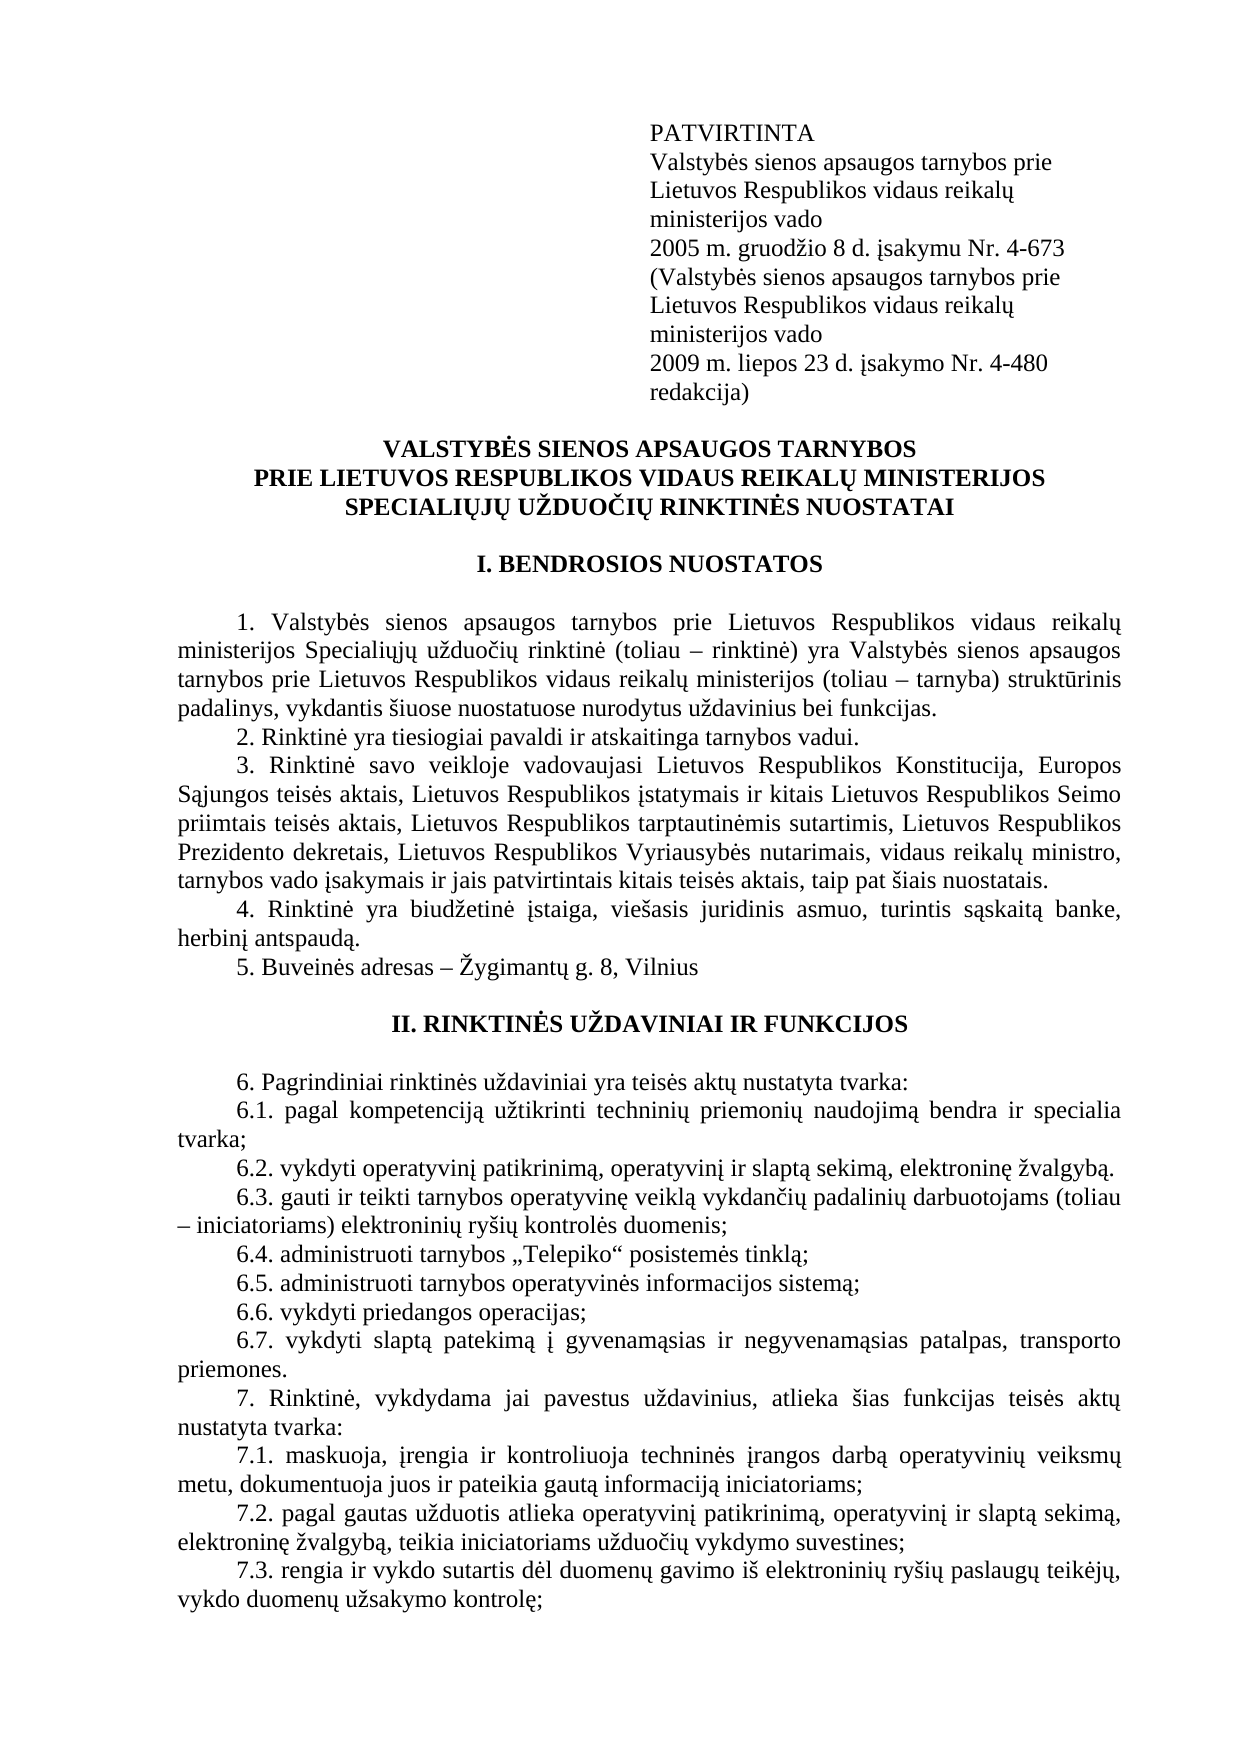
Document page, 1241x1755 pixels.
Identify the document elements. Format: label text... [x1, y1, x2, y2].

text 1. Valstybės sienos apsaugos tarnybos prie Lietuvos Respublikos vidaus reikalų ministerijos Specialiųjų užduočių rinktinė (toliau – rinktinė) yra Valstybės sienos apsaugos tarnybos prie Lietuvos Respublikos vidaus reikalų ministerijos (toliau – tarnyba) struktūrinis padalinys, vykdantis šiuose nuostatuose nurodytus uždavinius bei funkcijas. [177, 607, 1122, 722]
text 6.6. vykdyti priedangos operacijas; [177, 1297, 1122, 1326]
text 2009 m. liepos 23 d. įsakymo Nr. 4-480 redakcija) [649, 348, 1122, 406]
text 2. Rinktinė yra tiesiogiai pavaldi ir atskaitinga tarnybos vadui. [177, 722, 1122, 751]
text PRIE LIETUVOS RESPUBLIKOS VIDAUS REIKALŲ MINISTERIJOS [177, 463, 1122, 492]
text ministerijos vado [649, 204, 1122, 233]
text PATVIRTINTA [649, 118, 1122, 147]
text 4. Rinktinė yra biudžetinė įstaiga, viešasis juridinis asmuo, turintis sąskaitą banke, herbinį antspaudą. [177, 894, 1122, 952]
text 6.5. administruoti tarnybos operatyvinės informacijos sistemą; [177, 1268, 1122, 1297]
text 6.2. vykdyti operatyvinį patikrinimą, operatyvinį ir slaptą sekimą, elektroninę žvalgybą. [177, 1153, 1122, 1182]
text 5. Buveinės adresas – Žygimantų g. 8, Vilnius [177, 952, 1122, 981]
text 6.7. vykdyti slaptą patekimą į gyvenamąsias ir negyvenamąsias patalpas, transporto priemones. [177, 1326, 1122, 1383]
text (Valstybės sienos apsaugos tarnybos prie [649, 262, 1122, 291]
text Lietuvos Respublikos vidaus reikalų [649, 176, 1122, 204]
text 3. Rinktinė savo veikloje vadovaujasi Lietuvos Respublikos Konstitucija, Europos Sąjungos teisės aktais, Lietuvos Respublikos įstatymais ir kitais Lietuvos Respublikos Seimo priimtais teisės aktais, Lietuvos Respublikos tarptautinėmis sutartimis, Lietuvos Respublikos Prezidento dekretais, Lietuvos Respublikos Vyriausybės nutarimais, vidaus reikalų ministro, tarnybos vado įsakymais ir jais patvirtintais kitais teisės aktais, taip pat šiais nuostatais. [177, 751, 1122, 894]
text 7.1. maskuoja, įrengia ir kontroliuoja techninės įrangos darbą operatyvinių veiksmų metu, dokumentuoja juos ir pateikia gautą informaciją iniciatoriams; [177, 1441, 1122, 1498]
text 6.1. pagal kompetenciją užtikrinti techninių priemonių naudojimą bendra ir specialia tvarka; [177, 1096, 1122, 1153]
text ministerijos vado [649, 319, 1122, 348]
text VALSTYBĖS SIENOS APSAUGOS TARNYBOS [177, 434, 1122, 463]
text II. RINKTINĖS UŽDAVINIAI IR FUNKCIJOS [177, 1009, 1122, 1038]
text 6.4. administruoti tarnybos „Telepiko“ posistemės tinklą; [177, 1239, 1122, 1268]
text 7.2. pagal gautas užduotis atlieka operatyvinį patikrinimą, operatyvinį ir slaptą sekimą, elektroninę žvalgybą, teikia iniciatoriams užduočių vykdymo suvestines; [177, 1498, 1122, 1556]
text I. BENDROSIOS NUOSTATOS [177, 549, 1122, 578]
text 7.3. rengia ir vykdo sutartis dėl duomenų gavimo iš elektroninių ryšių paslaugų teikėjų, vykdo duomenų užsakymo kontrolę; [177, 1556, 1122, 1613]
text Valstybės sienos apsaugos tarnybos prie [649, 147, 1122, 176]
text SPECIALIŲJŲ UŽDUOČIŲ RINKTINĖS NUOSTATAI [177, 492, 1122, 521]
text 6.3. gauti ir teikti tarnybos operatyvinę veiklą vykdančių padalinių darbuotojams (toliau – iniciatoriams) elektroninių ryšių kontrolės duomenis; [177, 1182, 1122, 1239]
text 6. Pagrindiniai rinktinės uždaviniai yra teisės aktų nustatyta tvarka: [177, 1067, 1122, 1096]
text Lietuvos Respublikos vidaus reikalų [649, 291, 1122, 319]
text 7. Rinktinė, vykdydama jai pavestus uždavinius, atlieka šias funkcijas teisės aktų nustatyta tvarka: [177, 1383, 1122, 1441]
text 2005 m. gruodžio 8 d. įsakymu Nr. 4-673 [649, 233, 1122, 262]
